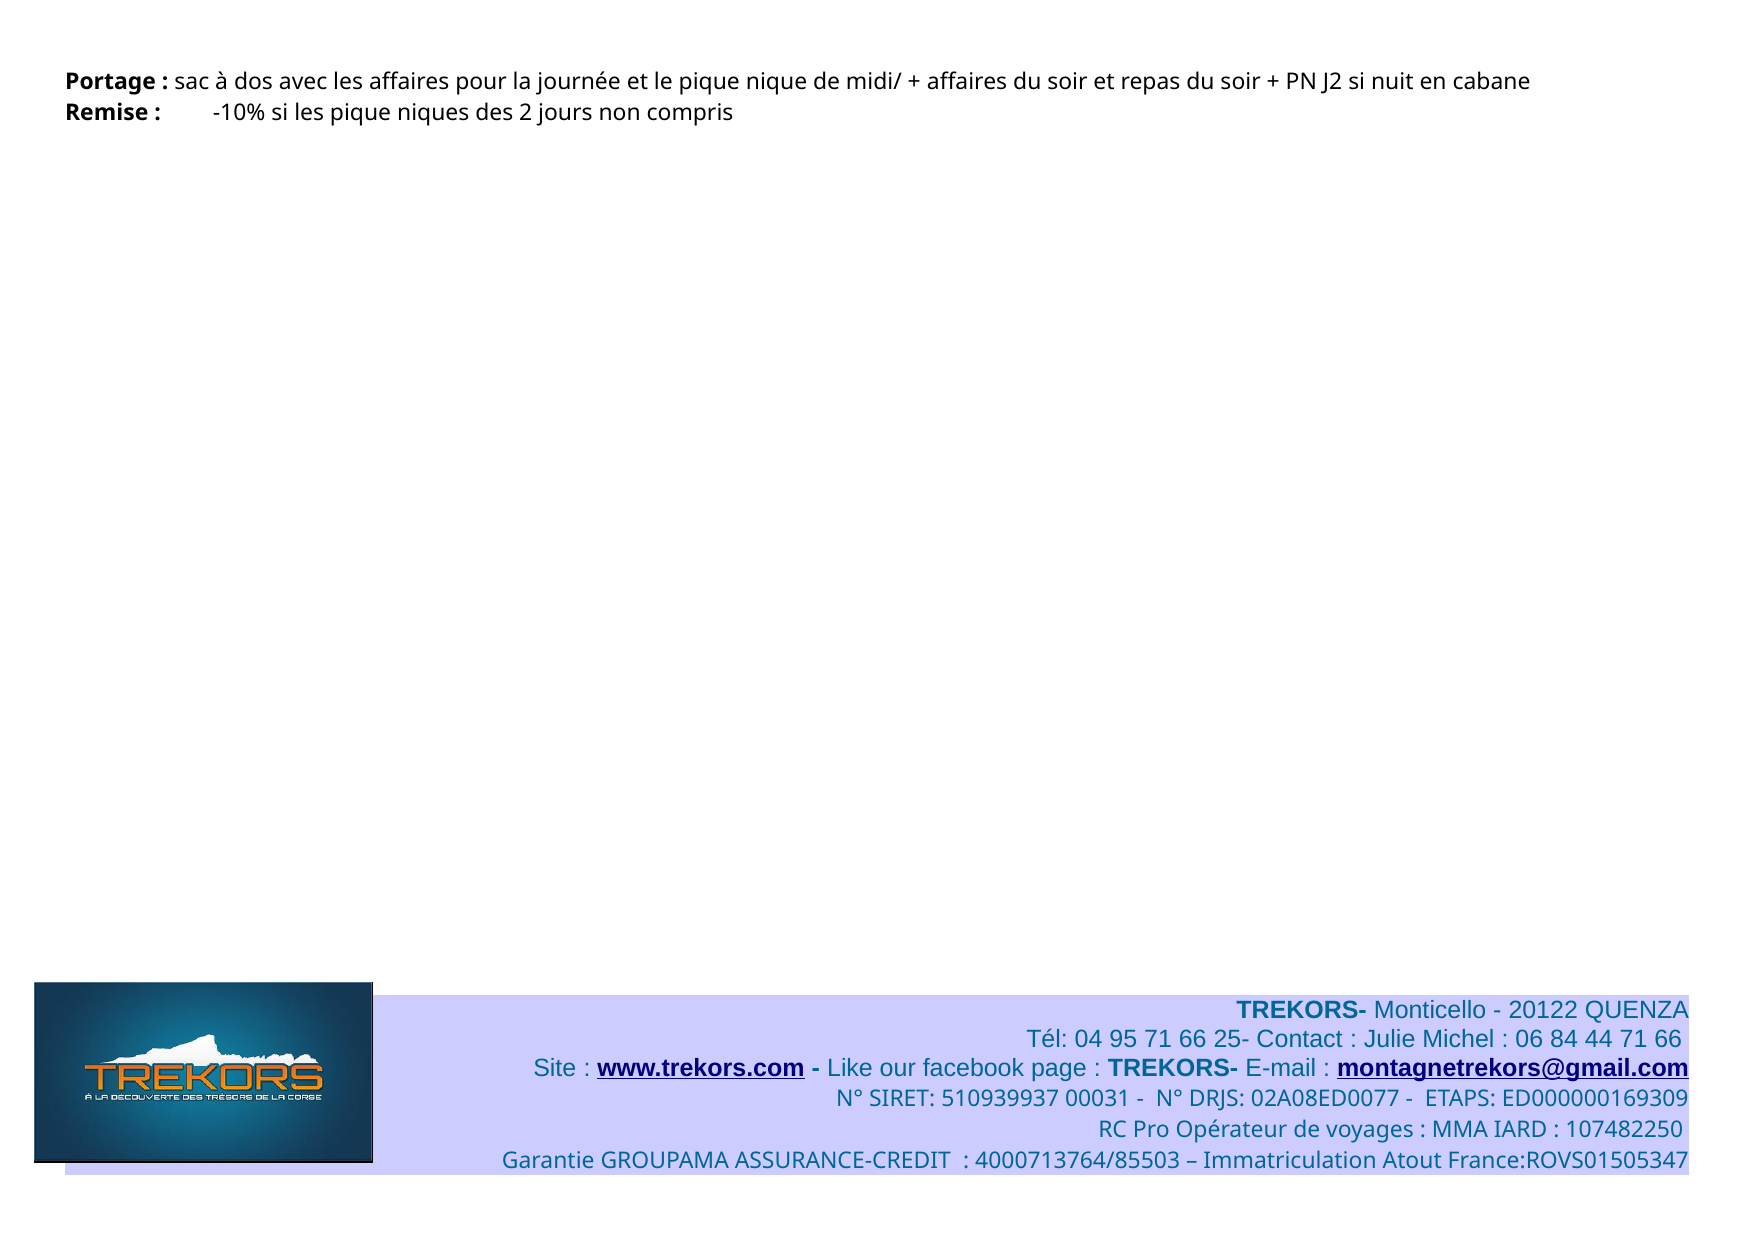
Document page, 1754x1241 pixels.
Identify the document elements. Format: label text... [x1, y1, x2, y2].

text Remise : -10% si les pique niques des 2 jours non compris [65, 96, 1689, 127]
text Portage : sac à dos avec les affaires pour la journée et le pique nique de midi/ + affaires du soir et repas du soir + PN J2 si nuit en cabane [65, 65, 1689, 96]
picture [34, 982, 373, 1163]
